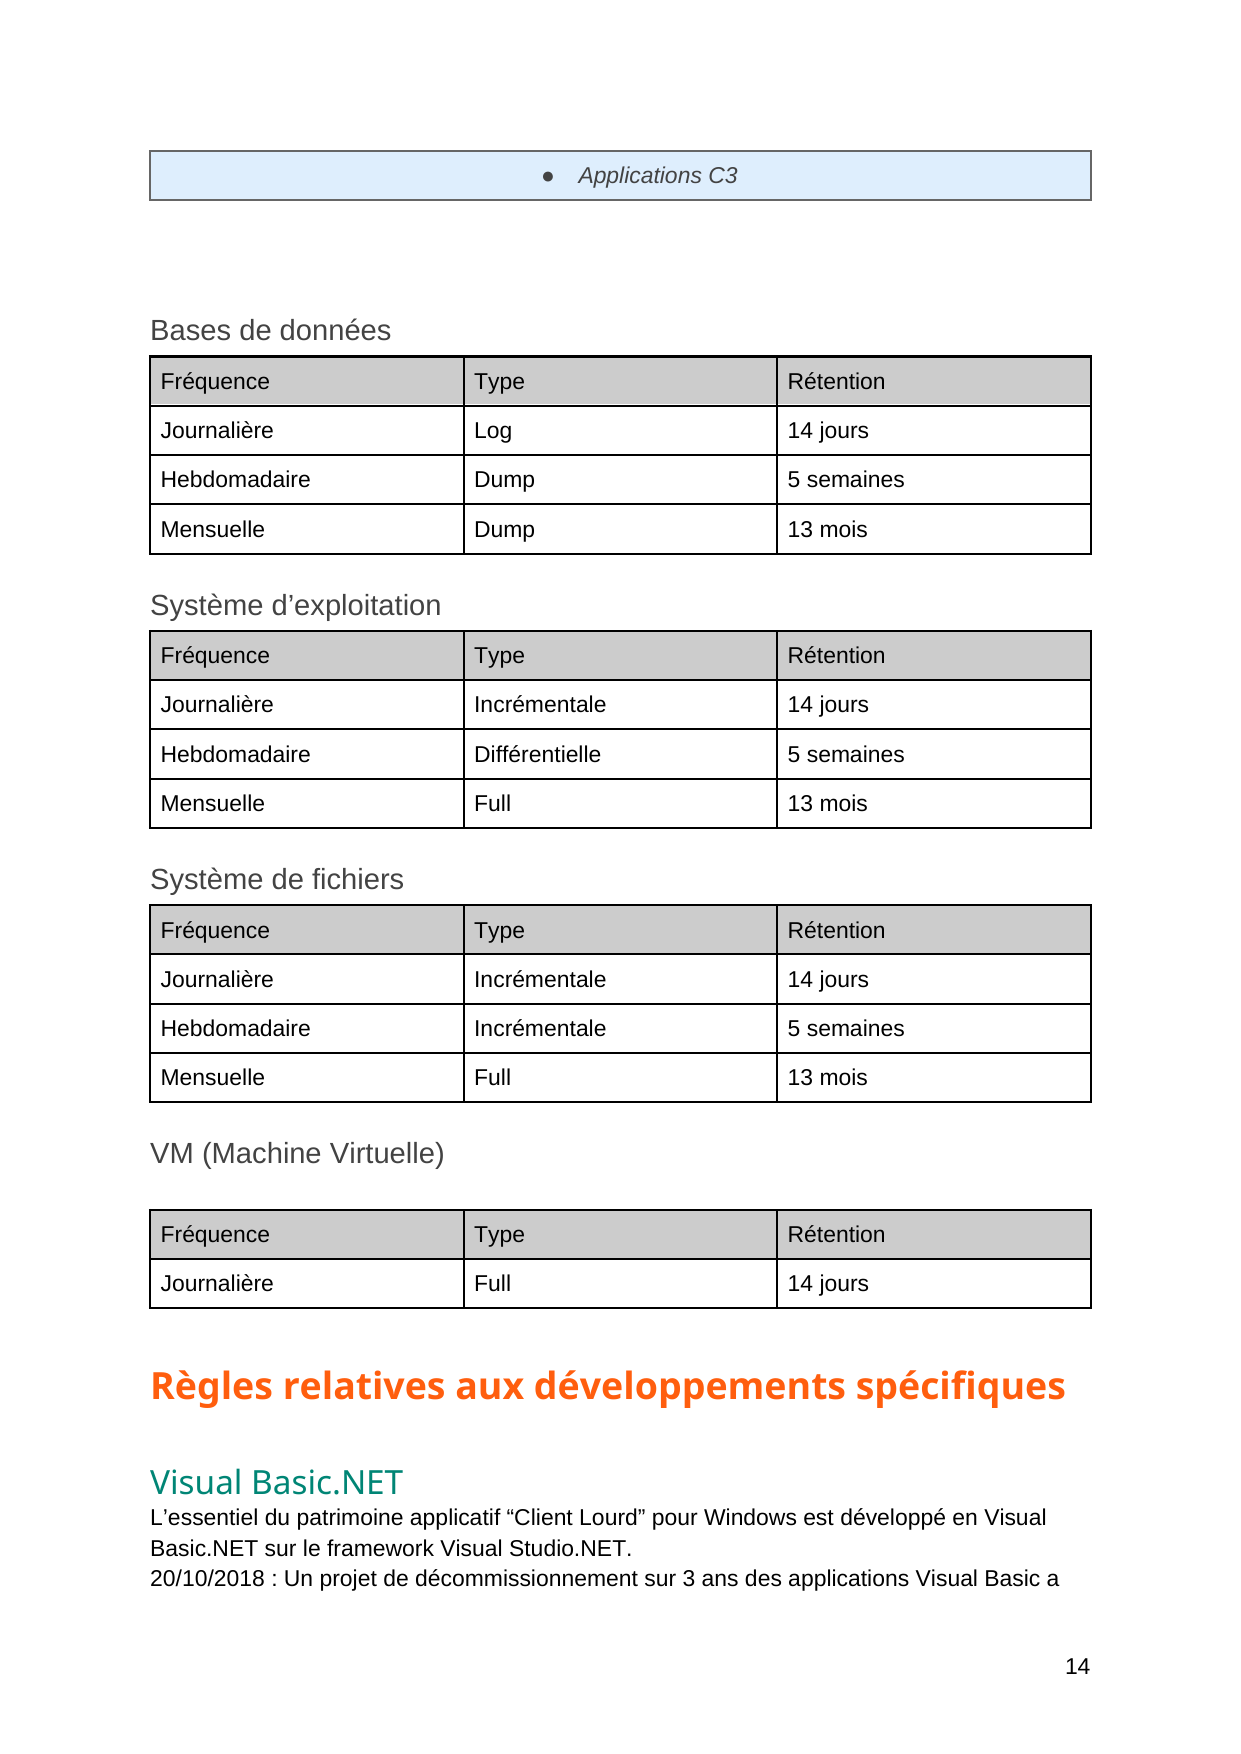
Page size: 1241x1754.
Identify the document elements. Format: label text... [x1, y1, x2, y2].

table_cell 13 mois [778, 505, 1090, 552]
table_header Type [465, 358, 776, 404]
table_cell 5 semaines [778, 730, 1090, 777]
subtitle VM (Machine Virtuelle) [150, 1137, 1090, 1170]
table_cell Mensuelle [151, 1054, 463, 1101]
table_header Rétention [778, 1211, 1090, 1258]
table_header Les sections suivantes ne sont pas consultables : Applications C1 Applications C2 Applications C3 [151, 152, 1090, 199]
table_cell Journalière [151, 955, 463, 1003]
subtitle Système d’exploitation [150, 588, 1090, 621]
table_cell Hebdomadaire [151, 730, 463, 777]
text L’essentiel du patrimoine applicatif “Client Lourd” pour Windows est développé en Visual Basic.NET sur le framework Visual Studio.NET. 20/10/2018 : Un projet de décommissionnement sur 3 ans des applications Visual Basic a [150, 1504, 1090, 1591]
table_cell Mensuelle [151, 780, 463, 827]
table_header Rétention [778, 906, 1090, 953]
table_cell Journalière [151, 407, 463, 454]
table_cell Hebdomadaire [151, 456, 463, 503]
subtitle Bases de données [150, 313, 1090, 347]
table_header Fréquence [151, 632, 463, 679]
table_cell 14 jours [778, 955, 1090, 1003]
table_cell 5 semaines [778, 1005, 1090, 1052]
table_cell 13 mois [778, 1054, 1090, 1101]
table_cell Mensuelle [151, 505, 463, 552]
table_cell 14 jours [778, 681, 1090, 728]
table_cell Full [465, 1260, 776, 1307]
table_cell Incrémentale [465, 955, 776, 1003]
table_header Fréquence [151, 358, 463, 404]
table_cell Journalière [151, 1260, 463, 1307]
table_cell Incrémentale [465, 1005, 776, 1052]
table_cell Dump [465, 456, 776, 503]
table_cell Full [465, 780, 776, 827]
table_cell Log [465, 407, 776, 454]
table_cell 13 mois [778, 780, 1090, 827]
table_header Fréquence [151, 906, 463, 953]
table_cell Journalière [151, 681, 463, 728]
table_cell Différentielle [465, 730, 776, 777]
table_cell 14 jours [778, 1260, 1090, 1307]
subtitle Visual Basic.NET [150, 1459, 1090, 1504]
table_header Fréquence [151, 1211, 463, 1258]
table_header Rétention [778, 358, 1090, 404]
table_header Type [465, 1211, 776, 1258]
subtitle Règles relatives aux développements spécifiques [150, 1359, 1090, 1410]
table_header Rétention [778, 632, 1090, 679]
table_cell Hebdomadaire [151, 1005, 463, 1052]
table_cell Dump [465, 505, 776, 552]
table_header Type [465, 632, 776, 679]
table_cell 14 jours [778, 407, 1090, 454]
table_header Type [465, 906, 776, 953]
subtitle Système de fichiers [150, 862, 1090, 896]
table_cell Full [465, 1054, 776, 1101]
table_cell 5 semaines [778, 456, 1090, 503]
table_cell Incrémentale [465, 681, 776, 728]
